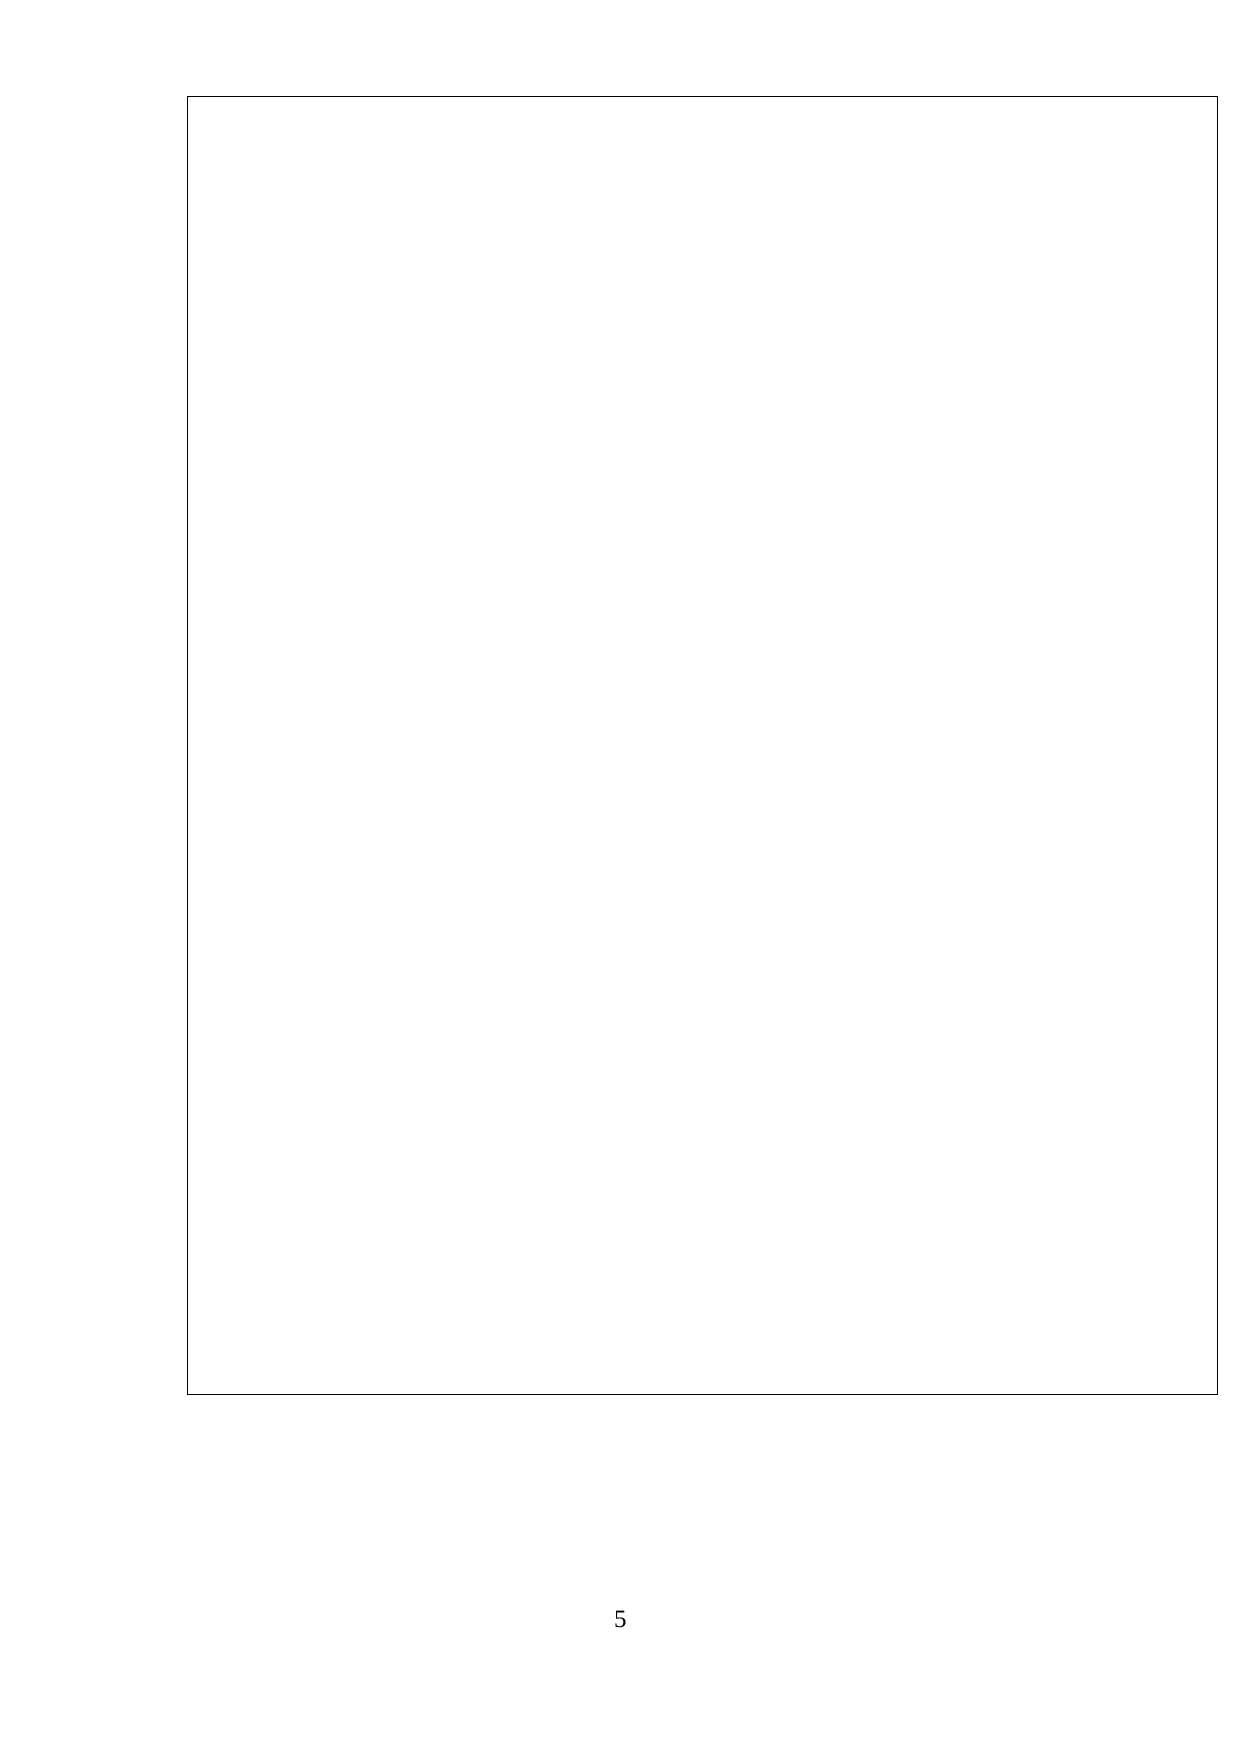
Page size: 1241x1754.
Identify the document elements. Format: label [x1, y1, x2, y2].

table_header [188, 97, 1217, 1394]
